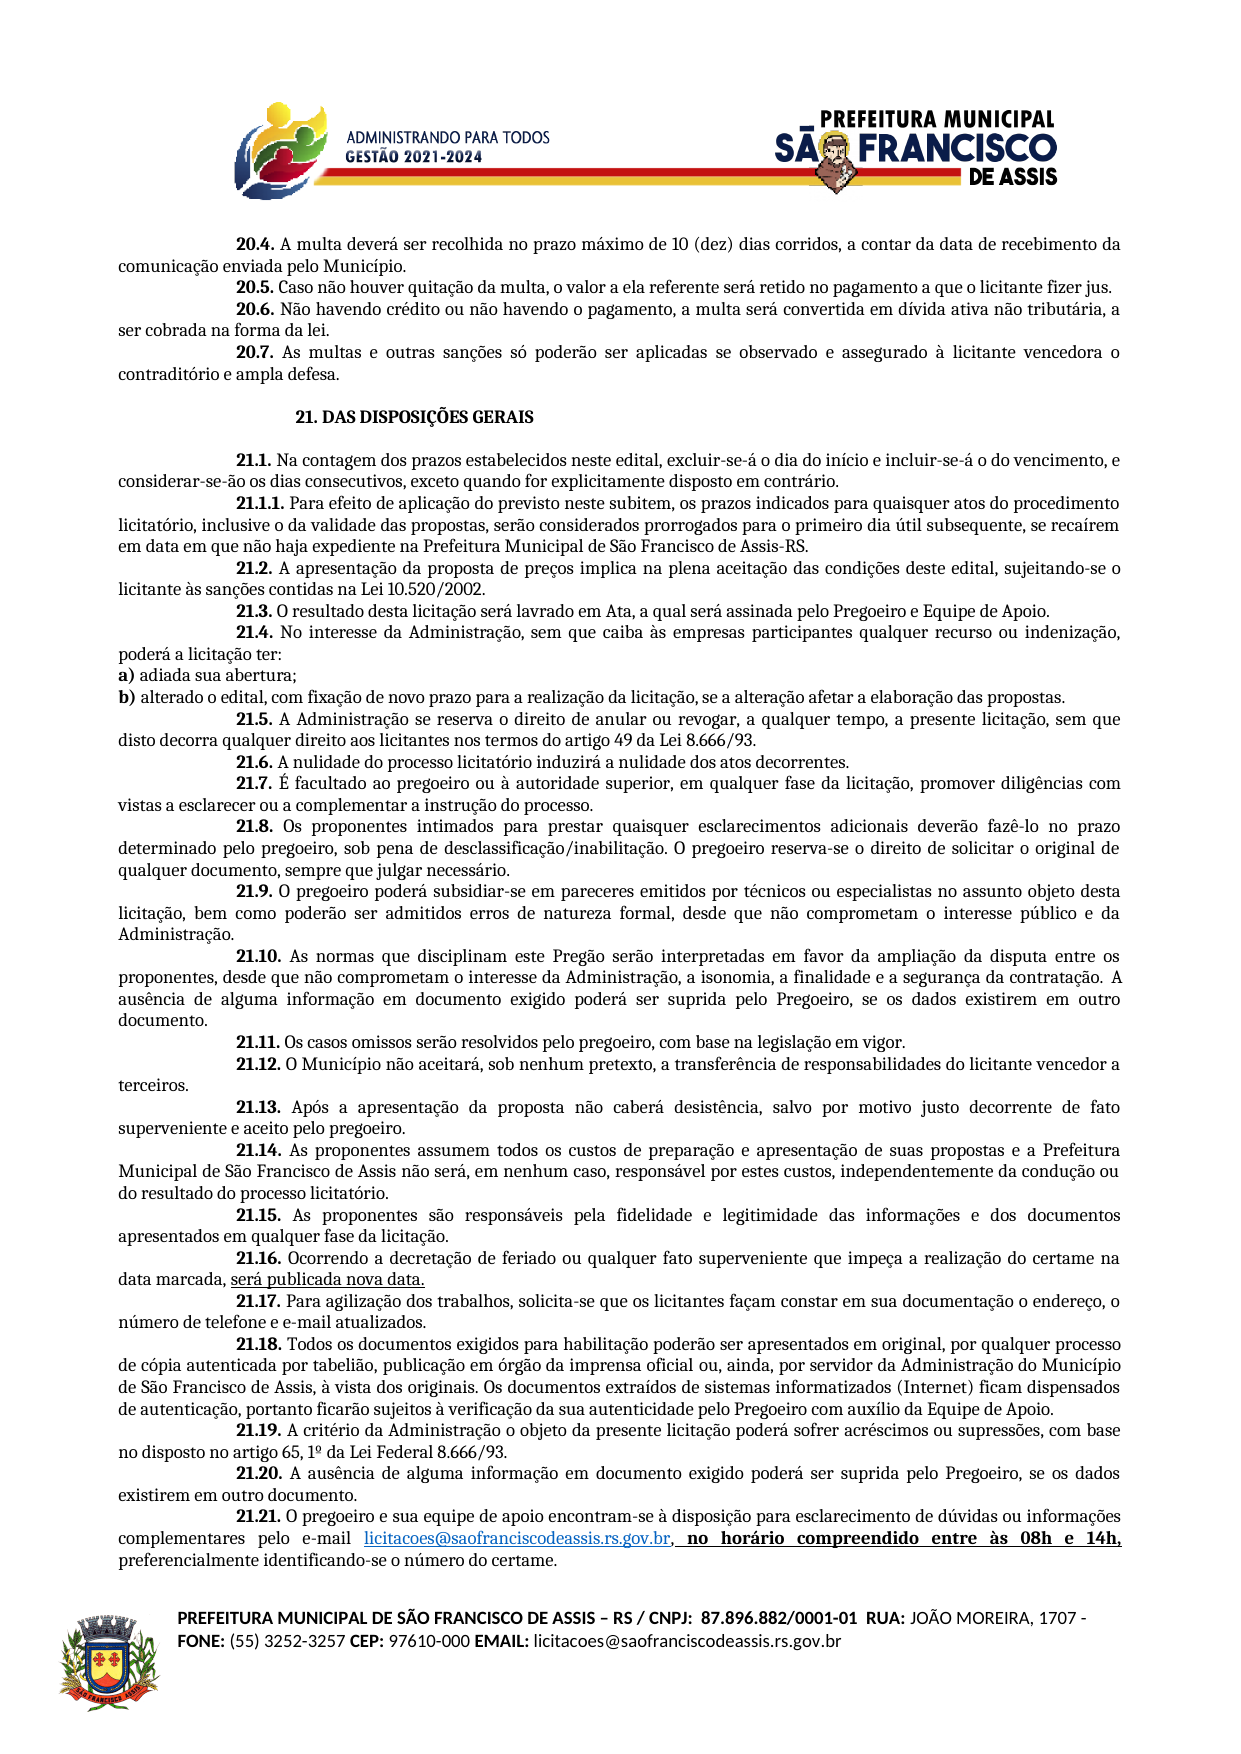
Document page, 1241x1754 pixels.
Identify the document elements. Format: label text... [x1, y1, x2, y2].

text 20.7. As multas e outras sanções só poderão ser aplicadas se observado e assegurado à licitante vencedora o contraditório e ampla defesa. [118, 342, 1122, 385]
text 21.9. O pregoeiro poderá subsidiar-se em pareceres emitidos por técnicos ou especialistas no assunto objeto desta licitação, bem como poderão ser admitidos erros de natureza formal, desde que não comprometam o interesse público e da Administração. [118, 881, 1122, 945]
text 20.6. Não havendo crédito ou não havendo o pagamento, a multa será convertida em dívida ativa não tributária, a ser cobrada na forma da lei. [118, 298, 1122, 342]
text a) adiada sua abertura; [118, 665, 1122, 687]
text 21.6. A nulidade do processo licitatório induzirá a nulidade dos atos decorrentes. [118, 751, 1122, 773]
text 21.10. As normas que disciplinam este Pregão serão interpretadas em favor da ampliação da disputa entre os proponentes, desde que não comprometam o interesse da Administração, a isonomia, a finalidade e a segurança da contratação. A ausência de alguma informação em documento exigido poderá ser suprida pelo Pregoeiro, se os dados existirem em outro documento. [118, 945, 1122, 1032]
text 21.13. Após a apresentação da proposta não caberá desistência, salvo por motivo justo decorrente de fato superveniente e aceito pelo pregoeiro. [118, 1096, 1122, 1139]
text 21.8. Os proponentes intimados para prestar quaisquer esclarecimentos adicionais deverão fazê-lo no prazo determinado pelo pregoeiro, sob pena de desclassificação/inabilitação. O pregoeiro reserva-se o direito de solicitar o original de qualquer documento, sempre que julgar necessário. [118, 816, 1122, 881]
text 21.16. Ocorrendo a decretação de feriado ou qualquer fato superveniente que impeça a realização do certame na data marcada, será publicada nova data. [118, 1247, 1122, 1290]
text 21.1.1. Para efeito de aplicação do previsto neste subitem, os prazos indicados para quaisquer atos do procedimento licitatório, inclusive o da validade das propostas, serão considerados prorrogados para o primeiro dia útil subsequente, se recaírem em data em que não haja expediente na Prefeitura Municipal de São Francisco de Assis-RS. [118, 492, 1122, 557]
text 21.14. As proponentes assumem todos os custos de preparação e apresentação de suas propostas e a Prefeitura Municipal de São Francisco de Assis não será, em nenhum caso, responsável por estes custos, independentemente da condução ou do resultado do processo licitatório. [118, 1139, 1122, 1204]
text 20.4. A multa deverá ser recolhida no prazo máximo de 10 (dez) dias corridos, a contar da data de recebimento da comunicação enviada pelo Município. [118, 234, 1122, 277]
text 21.2. A apresentação da proposta de preços implica na plena aceitação das condições deste edital, sujeitando-se o licitante às sanções contidas na Lei 10.520/2002. [118, 557, 1122, 600]
text 21. DAS DISPOSIÇÕES GERAIS [118, 406, 1181, 428]
text 21.20. A ausência de alguma informação em documento exigido poderá ser suprida pelo Pregoeiro, se os dados existirem em outro documento. [118, 1463, 1122, 1506]
text 21.15. As proponentes são responsáveis pela fidelidade e legitimidade das informações e dos documentos apresentados em qualquer fase da licitação. [118, 1204, 1122, 1247]
text 21.11. Os casos omissos serão resolvidos pelo pregoeiro, com base na legislação em vigor. [118, 1032, 1122, 1053]
text 21.19. A critério da Administração o objeto da presente licitação poderá sofrer acréscimos ou supressões, com base no disposto no artigo 65, 1º da Lei Federal 8.666/93. [118, 1420, 1122, 1463]
text 21.17. Para agilização dos trabalhos, solicita-se que os licitantes façam constar em sua documentação o endereço, o número de telefone e e-mail atualizados. [118, 1290, 1122, 1333]
text b) alterado o edital, com fixação de novo prazo para a realização da licitação, se a alteração afetar a elaboração das propostas. [118, 687, 1122, 708]
text 21.5. A Administração se reserva o direito de anular ou revogar, a qualquer tempo, a presente licitação, sem que disto decorra qualquer direito aos licitantes nos termos do artigo 49 da Lei 8.666/93. [118, 708, 1122, 751]
text 20.5. Caso não houver quitação da multa, o valor a ela referente será retido no pagamento a que o licitante fizer jus. [118, 277, 1122, 298]
text 21.7. É facultado ao pregoeiro ou à autoridade superior, em qualquer fase da licitação, promover diligências com vistas a esclarecer ou a complementar a instrução do processo. [118, 773, 1122, 816]
text 21.3. O resultado desta licitação será lavrado em Ata, a qual será assinada pelo Pregoeiro e Equipe de Apoio. [118, 600, 1122, 622]
text 21.1. Na contagem dos prazos estabelecidos neste edital, excluir-se-á o dia do início e incluir-se-á o do vencimento, e considerar-se-ão os dias consecutivos, exceto quando for explicitamente disposto em contrário. [118, 449, 1122, 492]
text 21.18. Todos os documentos exigidos para habilitação poderão ser apresentados em original, por qualquer processo de cópia autenticada por tabelião, publicação em órgão da imprensa oficial ou, ainda, por servidor da Administração do Município de São Francisco de Assis, à vista dos originais. Os documentos extraídos de sistemas informatizados (Internet) ficam dispensados de autenticação, portanto ficarão sujeitos à verificação da sua autenticidade pelo Pregoeiro com auxílio da Equipe de Apoio. [118, 1333, 1122, 1420]
text 21.21. O pregoeiro e sua equipe de apoio encontram-se à disposição para esclarecimento de dúvidas ou informações complementares pelo e-mail licitacoes@saofranciscodeassis.rs.gov.br, no horário compreendido entre às 08h e 14h, preferencialmente identificando-se o número do certame. [118, 1506, 1122, 1571]
text 21.12. O Município não aceitará, sob nenhum pretexto, a transferência de responsabilidades do licitante vencedor a terceiros. [118, 1053, 1122, 1096]
text 21.4. No interesse da Administração, sem que caiba às empresas participantes qualquer recurso ou indenização, poderá a licitação ter: [118, 622, 1122, 665]
